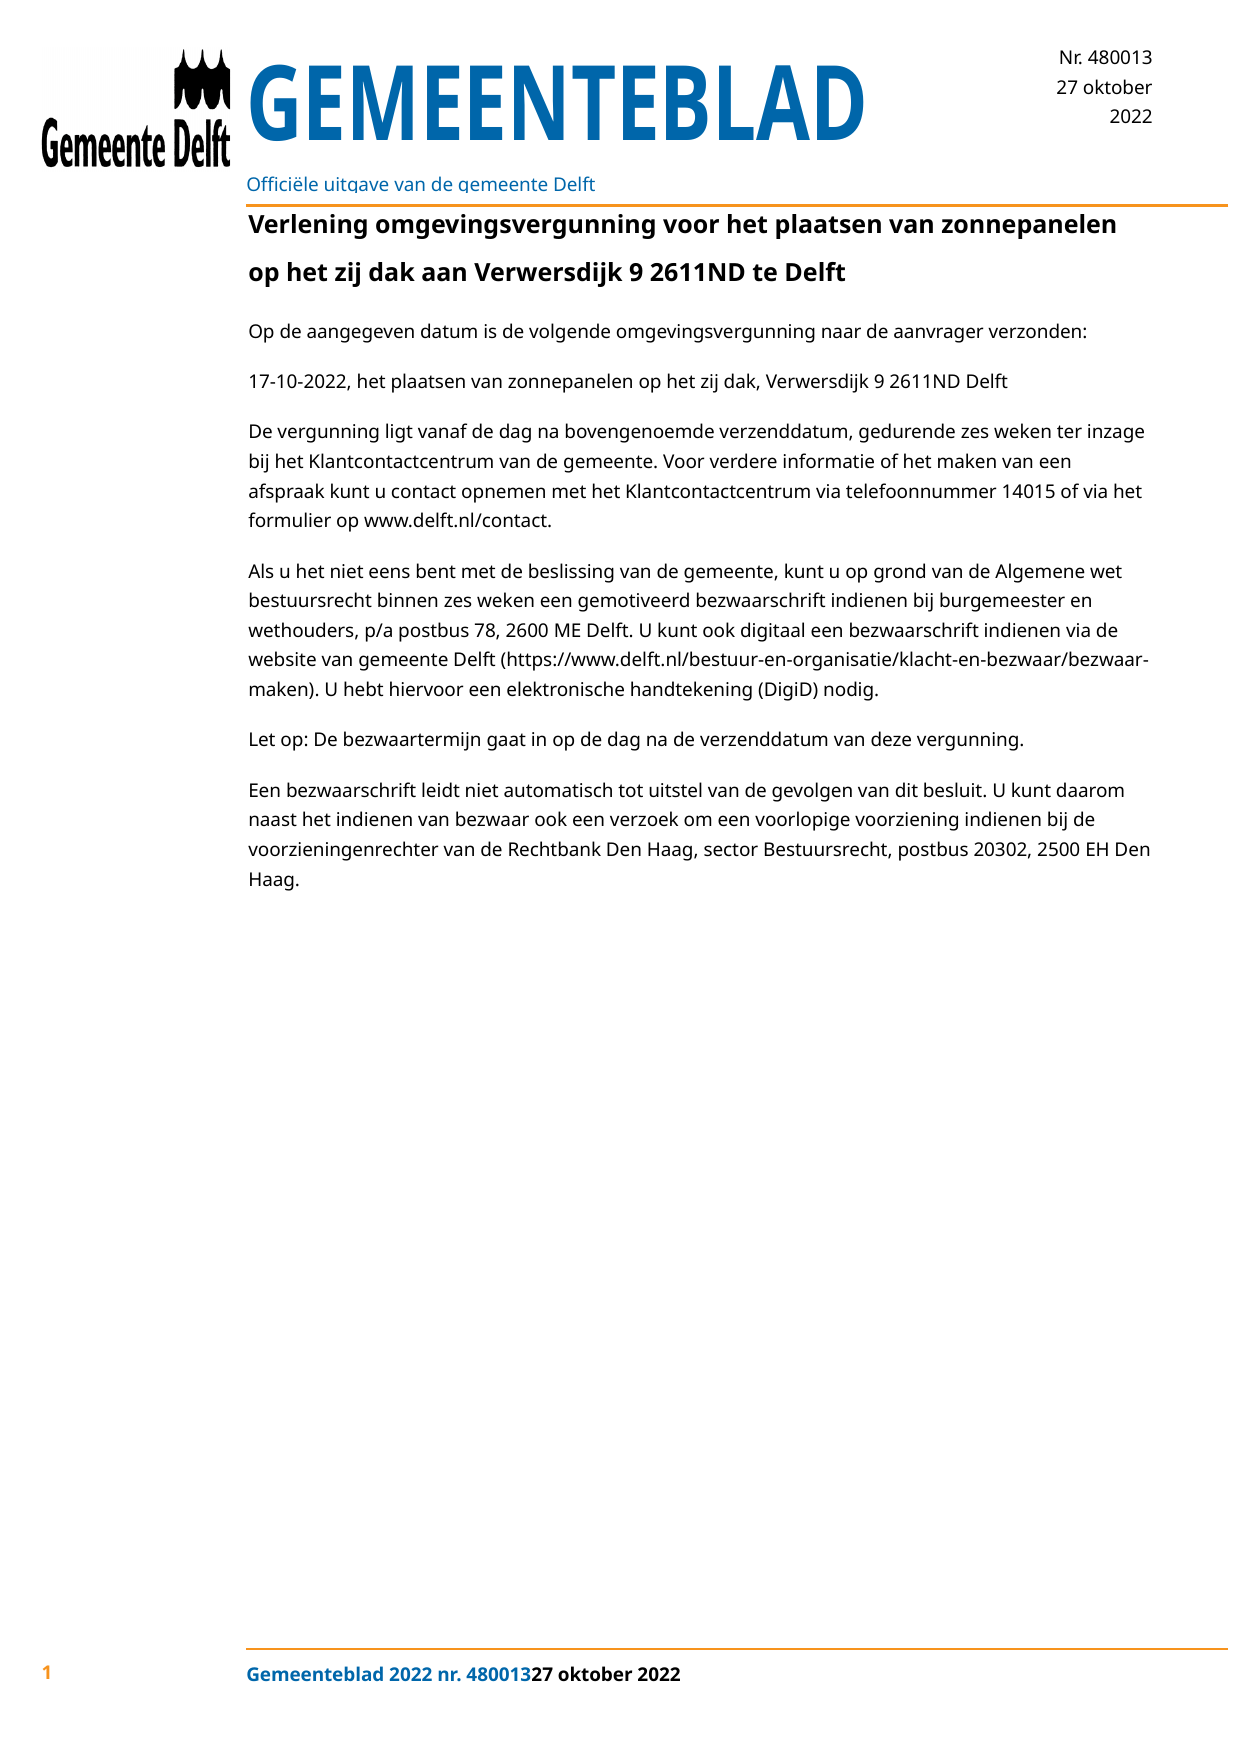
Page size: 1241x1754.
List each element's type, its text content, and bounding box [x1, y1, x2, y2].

text 17-10-2022, het plaatsen van zonnepanelen op het zij dak, Verwersdijk 9 2611ND Delft [248, 368, 1152, 394]
text Als u het niet eens bent met de beslissing van de gemeente, kunt u op grond van de Algemene wet bestuursrecht binnen zes weken een gemotiveerd bezwaarschrift indienen bij burgemeester en wethouders, p/a postbus 78, 2600 ME Delft. U kunt ook digitaal een bezwaarschrift indienen via de website van gemeente Delft (https://www.delft.nl/bestuur-en-organisatie/klacht-en-bezwaar/bezwaar-maken). U hebt hiervoor een elektronische handtekening (DigiD) nodig. [248, 558, 1152, 702]
text Op de aangegeven datum is de volgende omgevingsvergunning naar de aanvrager verzonden: [248, 318, 1152, 344]
text Let op: De bezwaartermijn gaat in op de dag na de verzenddatum van deze vergunning. [248, 727, 1152, 752]
text De vergunning ligt vanaf de dag na bovengenoemde verzenddatum, gedurende zes weken ter inzage bij het Klantcontactcentrum van de gemeente. Voor verdere informatie of het maken van een afspraak kunt u contact opnemen met het Klantcontactcentrum via telefoonnummer 14015 of via het formulier op www.delft.nl/contact. [248, 419, 1152, 533]
text Een bezwaarschrift leidt niet automatisch tot uitstel van de gevolgen van dit besluit. U kunt daarom naast het indienen van bezwaar ook een verzoek om een voorlopige voorziening indienen bij de voorzieningenrechter van de Rechtbank Den Haag, sector Bestuursrecht, postbus 20302, 2500 EH Den Haag. [248, 777, 1152, 892]
text Verlening omgevingsvergunning voor het plaatsen van zonnepanelen op het zij dak aan Verwersdijk 9 2611ND te Delft [248, 207, 1152, 288]
picture [41, 47, 231, 172]
